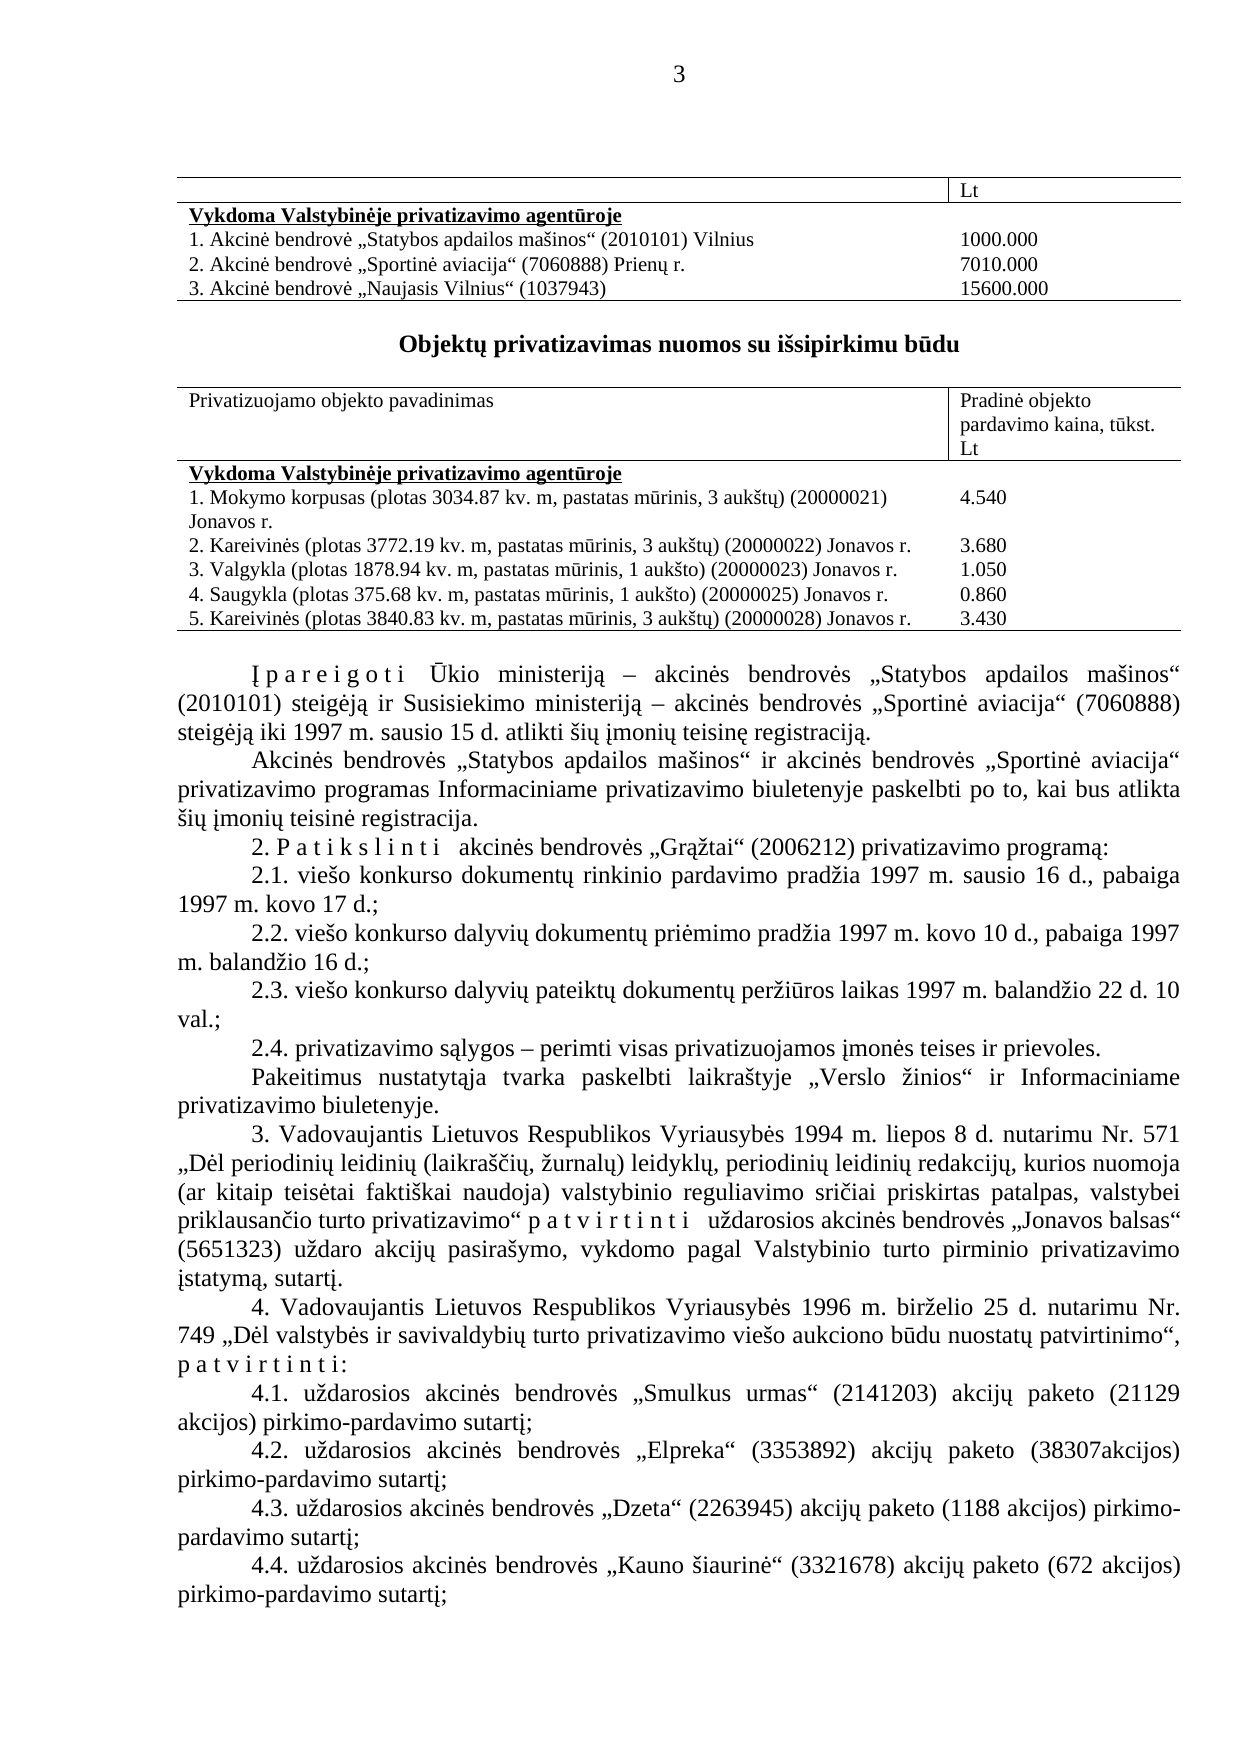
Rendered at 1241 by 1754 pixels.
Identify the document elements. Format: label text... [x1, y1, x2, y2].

table_cell 1000.000 [949, 228, 1181, 251]
table_cell 2. Akcinė bendrovė „Sportinė aviacija“ (7060888) Prienų r. [177, 251, 948, 276]
text 4. Vadovaujantis Lietuvos Respublikos Vyriausybės 1996 m. birželio 25 d. nutarimu Nr. 749 „Dėl valstybės ir savivaldybių turto privatizavimo viešo aukciono būdu nuostatų patvirtinimo“, patvirtinti: [177, 1292, 1181, 1378]
table_cell 2. Kareivinės (plotas 3772.19 kv. m, pastatas mūrinis, 3 aukštų) (20000022) Jonavos r. [177, 533, 948, 557]
text 2. Patikslinti akcinės bendrovės „Grąžtai“ (2006212) privatizavimo programą: [177, 832, 1181, 861]
table_cell 4.540 [949, 485, 1181, 533]
table_cell 1. Akcinė bendrovė „Statybos apdailos mašinos“ (2010101) Vilnius [177, 228, 948, 251]
table_cell 7010.000 [949, 251, 1181, 276]
text Objektų privatizavimas nuomos su išsipirkimu būdu [177, 329, 1181, 358]
table_header Privatizuojamo objekto pavadinimas [177, 388, 948, 460]
table_cell 15600.000 [949, 276, 1181, 299]
table_header Lt [949, 178, 1181, 202]
text 2.3. viešo konkurso dalyvių pateiktų dokumentų peržiūros laikas 1997 m. balandžio 22 d. 10 val.; [177, 976, 1181, 1033]
text 3. Vadovaujantis Lietuvos Respublikos Vyriausybės 1994 m. liepos 8 d. nutarimu Nr. 571 „Dėl periodinių leidinių (laikraščių, žurnalų) leidyklų, periodinių leidinių redakcijų, kurios nuomoja (ar kitaip teisėtai faktiškai naudoja) valstybinio reguliavimo sričiai priskirtas patalpas, valstybei priklausančio turto privatizavimo“ patvirtinti uždarosios akcinės bendrovės „Jonavos balsas“ (5651323) uždaro akcijų pasirašymo, vykdomo pagal Valstybinio turto pirminio privatizavimo įstatymą, sutartį. [177, 1119, 1181, 1292]
text 2.1. viešo konkurso dokumentų rinkinio pardavimo pradžia 1997 m. sausio 16 d., pabaiga 1997 m. kovo 17 d.; [177, 861, 1181, 918]
table_cell 4. Saugykla (plotas 375.68 kv. m, pastatas mūrinis, 1 aukšto) (20000025) Jonavos r. [177, 581, 948, 606]
table_cell 1. Mokymo korpusas (plotas 3034.87 kv. m, pastatas mūrinis, 3 aukštų) (20000021) Jonavos r. [177, 485, 948, 533]
table_cell 0.860 [949, 581, 1181, 606]
table_cell 1.050 [949, 558, 1181, 581]
text 4.2. uždarosios akcinės bendrovės „Elpreka“ (3353892) akcijų paketo (38307akcijos) pirkimo-pardavimo sutartį; [177, 1436, 1181, 1493]
table_header [177, 178, 948, 202]
text 4.4. uždarosios akcinės bendrovės „Kauno šiaurinė“ (3321678) akcijų paketo (672 akcijos) pirkimo-pardavimo sutartį; [177, 1551, 1181, 1608]
text 2.2. viešo konkurso dalyvių dokumentų priėmimo pradžia 1997 m. kovo 10 d., pabaiga 1997 m. balandžio 16 d.; [177, 918, 1181, 976]
table_cell 3.430 [949, 606, 1181, 629]
table_cell 3. Valgykla (plotas 1878.94 kv. m, pastatas mūrinis, 1 aukšto) (20000023) Jonavos r. [177, 558, 948, 581]
text Akcinės bendrovės „Statybos apdailos mašinos“ ir akcinės bendrovės „Sportinė aviacija“ privatizavimo programas Informaciniame privatizavimo biuletenyje paskelbti po to, kai bus atlikta šių įmonių teisinė registracija. [177, 746, 1181, 832]
text Pakeitimus nustatytąja tvarka paskelbti laikraštyje „Verslo žinios“ ir Informaciniame privatizavimo biuletenyje. [177, 1062, 1181, 1119]
text 4.3. uždarosios akcinės bendrovės „Dzeta“ (2263945) akcijų paketo (1188 akcijos) pirkimo-pardavimo sutartį; [177, 1493, 1181, 1551]
table_header Pradinė objekto pardavimo kaina, tūkst. Lt [949, 388, 1181, 460]
table_cell 3. Akcinė bendrovė „Naujasis Vilnius“ (1037943) [177, 276, 948, 299]
table_cell Vykdoma Valstybinėje privatizavimo agentūroje [177, 461, 1181, 485]
table_cell 5. Kareivinės (plotas 3840.83 kv. m, pastatas mūrinis, 3 aukštų) (20000028) Jonavos r. [177, 606, 948, 629]
table_cell Vykdoma Valstybinėje privatizavimo agentūroje [177, 203, 1181, 227]
text 2.4. privatizavimo sąlygos – perimti visas privatizuojamos įmonės teises ir prievoles. [177, 1033, 1181, 1062]
text 4.1. uždarosios akcinės bendrovės „Smulkus urmas“ (2141203) akcijų paketo (21129 akcijos) pirkimo-pardavimo sutartį; [177, 1378, 1181, 1436]
table_cell 3.680 [949, 533, 1181, 557]
text Įpareigoti Ūkio ministeriją – akcinės bendrovės „Statybos apdailos mašinos“ (2010101) steigėją ir Susisiekimo ministeriją – akcinės bendrovės „Sportinė aviacija“ (7060888) steigėją iki 1997 m. sausio 15 d. atlikti šių įmonių teisinę registraciją. [177, 659, 1181, 746]
